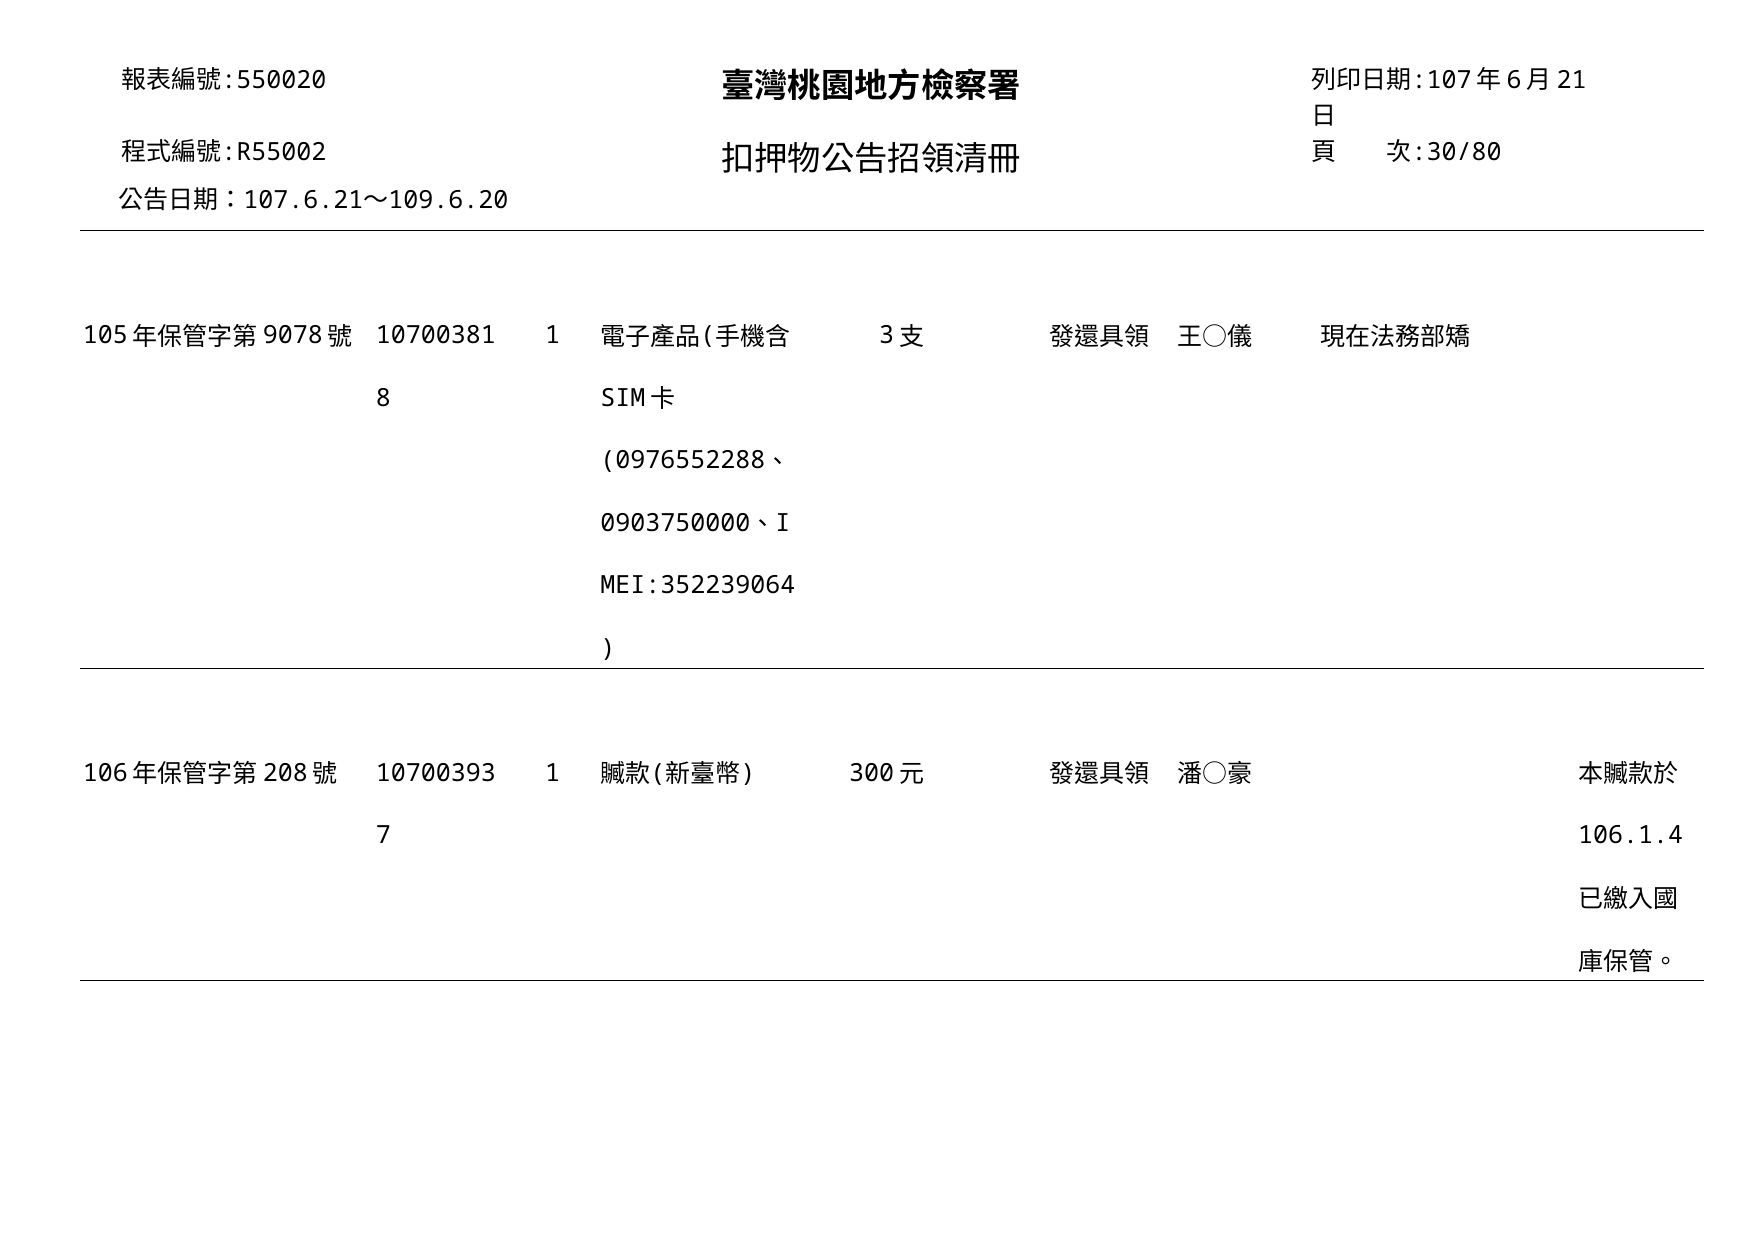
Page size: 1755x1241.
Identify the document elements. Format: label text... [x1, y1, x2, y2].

table_cell 現在法務部矯 [1317, 231, 1575, 667]
table_cell 電子產品(手機含SIM卡(0976552288、0903750000、IMEI:352239064) [597, 231, 807, 667]
table_cell 王○儀 [1175, 231, 1317, 667]
table_cell [1317, 669, 1575, 980]
table_cell 300元 [808, 669, 927, 980]
table_cell [1575, 231, 1704, 667]
table_cell 107003937 [373, 669, 507, 980]
table_cell 發還具領 [1046, 231, 1175, 667]
table_cell 1 [507, 231, 597, 667]
table_cell [927, 231, 1046, 667]
table_cell 本贓款於106.1.4已繳入國庫保管。 [1575, 669, 1704, 980]
table_cell 105年保管字第9078號 [80, 231, 373, 667]
table_cell 贓款(新臺幣) [597, 669, 807, 980]
table_cell 107003818 [373, 231, 507, 667]
table_cell 1 [507, 669, 597, 980]
table_cell 發還具領 [1046, 669, 1175, 980]
table_cell [927, 669, 1046, 980]
table_cell 潘○豪 [1175, 669, 1317, 980]
table_cell 106年保管字第208號 [80, 669, 373, 980]
table_cell 3支 [808, 231, 927, 667]
